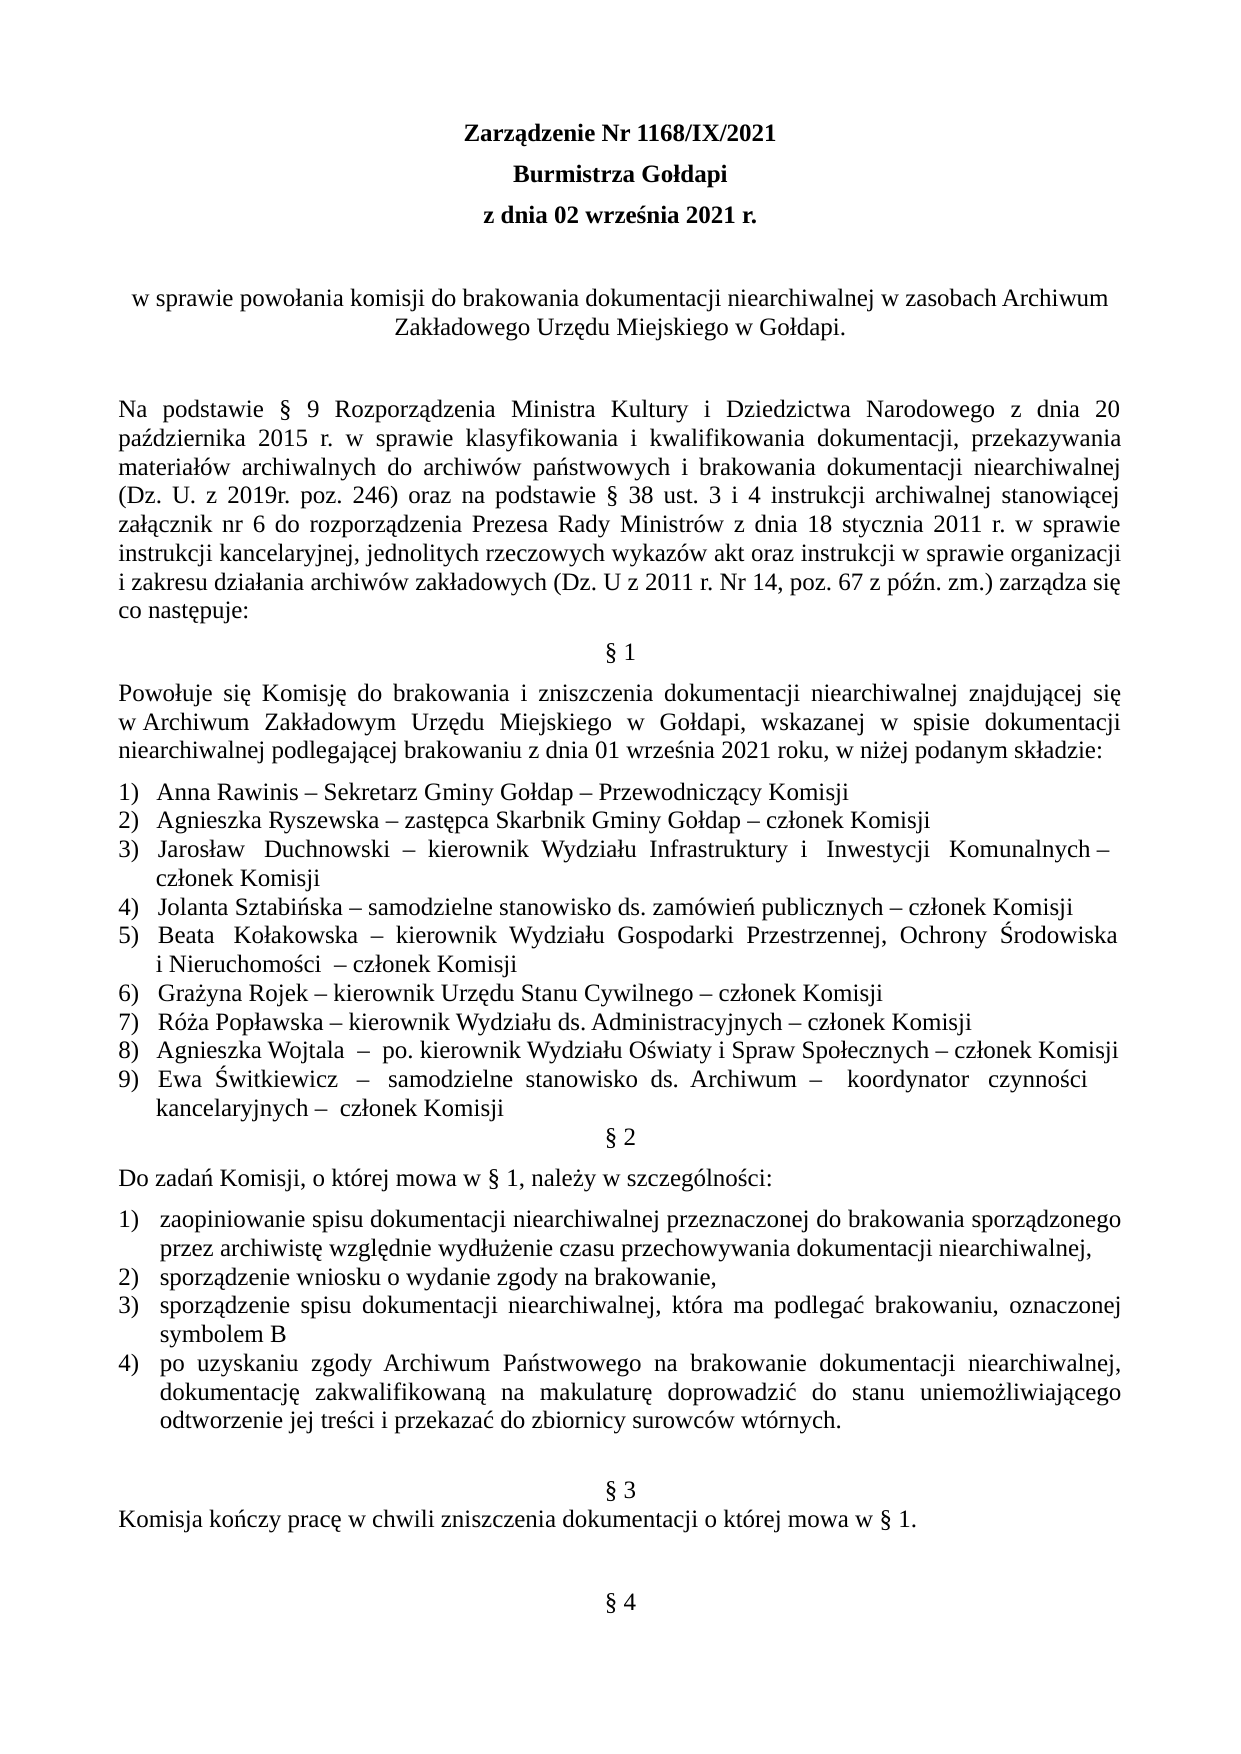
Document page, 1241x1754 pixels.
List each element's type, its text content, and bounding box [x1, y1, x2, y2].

list sporządzenie spisu dokumentacji niearchiwalnej, która ma podlegać brakowaniu, oznaczonej symbolem B [118, 1291, 1122, 1348]
text § 3 [118, 1476, 1122, 1504]
text Zarządzenie Nr 1168/IX/2021 [118, 118, 1122, 147]
text 3) Jarosław Duchnowski – kierownik Wydziału Infrastruktury i Inwestycji Komunalnych – [118, 834, 1122, 863]
text 1) Anna Rawinis – Sekretarz Gminy Gołdap – Przewodniczący Komisji [118, 777, 1122, 806]
text w sprawie powołania komisji do brakowania dokumentacji niearchiwalnej w zasobach Archiwum Zakładowego Urzędu Miejskiego w Gołdapi. [118, 283, 1122, 341]
text kancelaryjnych – członek Komisji [118, 1093, 1122, 1122]
text 7) Róża Popławska – kierownik Wydziału ds. Administracyjnych – członek Komisji [118, 1007, 1122, 1036]
text 5) Beata Kołakowska – kierownik Wydziału Gospodarki Przestrzennej, Ochrony Środowiska [118, 921, 1122, 949]
text i Nieruchomości – członek Komisji [118, 949, 1122, 978]
text 6) Grażyna Rojek – kierownik Urzędu Stanu Cywilnego – członek Komisji [118, 978, 1122, 1007]
text 8) Agnieszka Wojtala – po. kierownik Wydziału Oświaty i Spraw Społecznych – członek Komisji [118, 1036, 1122, 1064]
text Na podstawie § 9 Rozporządzenia Ministra Kultury i Dziedzictwa Narodowego z dnia 20 października 2015 r. w sprawie klasyfikowania i kwalifikowania dokumentacji, przekazywania materiałów archiwalnych do archiwów państwowych i brakowania dokumentacji niearchiwalnej (Dz. U. z 2019r. poz. 246) oraz na podstawie § 38 ust. 3 i 4 instrukcji archiwalnej stanowiącej załącznik nr 6 do rozporządzenia Prezesa Rady Ministrów z dnia 18 stycznia 2011 r. w sprawie instrukcji kancelaryjnej, jednolitych rzeczowych wykazów akt oraz instrukcji w sprawie organizacji i zakresu działania archiwów zakładowych (Dz. U z 2011 r. Nr 14, poz. 67 z późn. zm.) zarządza się co następuje: [118, 394, 1122, 624]
text 9) Ewa Świtkiewicz – samodzielne stanowisko ds. Archiwum – koordynator czynności [118, 1064, 1122, 1093]
text członek Komisji [118, 863, 1122, 892]
text Do zadań Komisji, o której mowa w § 1, należy w szczególności: [118, 1163, 1122, 1192]
text z dnia 02 września 2021 r. [118, 201, 1122, 229]
list po uzyskaniu zgody Archiwum Państwowego na brakowanie dokumentacji niearchiwalnej, dokumentację zakwalifikowaną na makulaturę doprowadzić do stanu uniemożliwiającego odtworzenie jej treści i przekazać do zbiornicy surowców wtórnych. [118, 1348, 1122, 1434]
text § 4 [118, 1587, 1122, 1616]
list zaopiniowanie spisu dokumentacji niearchiwalnej przeznaczonej do brakowania sporządzonego przez archiwistę względnie wydłużenie czasu przechowywania dokumentacji niearchiwalnej, [118, 1204, 1122, 1262]
text Powołuje się Komisję do brakowania i zniszczenia dokumentacji niearchiwalnej znajdującej się w Archiwum Zakładowym Urzędu Miejskiego w Gołdapi, wskazanej w spisie dokumentacji niearchiwalnej podlegającej brakowaniu z dnia 01 września 2021 roku, w niżej podanym składzie: [118, 678, 1122, 764]
list sporządzenie wniosku o wydanie zgody na brakowanie, [118, 1262, 1122, 1291]
text § 1 [118, 637, 1122, 666]
text Komisja kończy pracę w chwili zniszczenia dokumentacji o której mowa w § 1. [118, 1504, 1122, 1533]
text 2) Agnieszka Ryszewska – zastępca Skarbnik Gminy Gołdap – członek Komisji [118, 806, 1122, 834]
text 4) Jolanta Sztabińska – samodzielne stanowisko ds. zamówień publicznych – członek Komisji [118, 892, 1122, 921]
text Burmistrza Gołdapi [118, 159, 1122, 188]
text § 2 [118, 1122, 1122, 1151]
